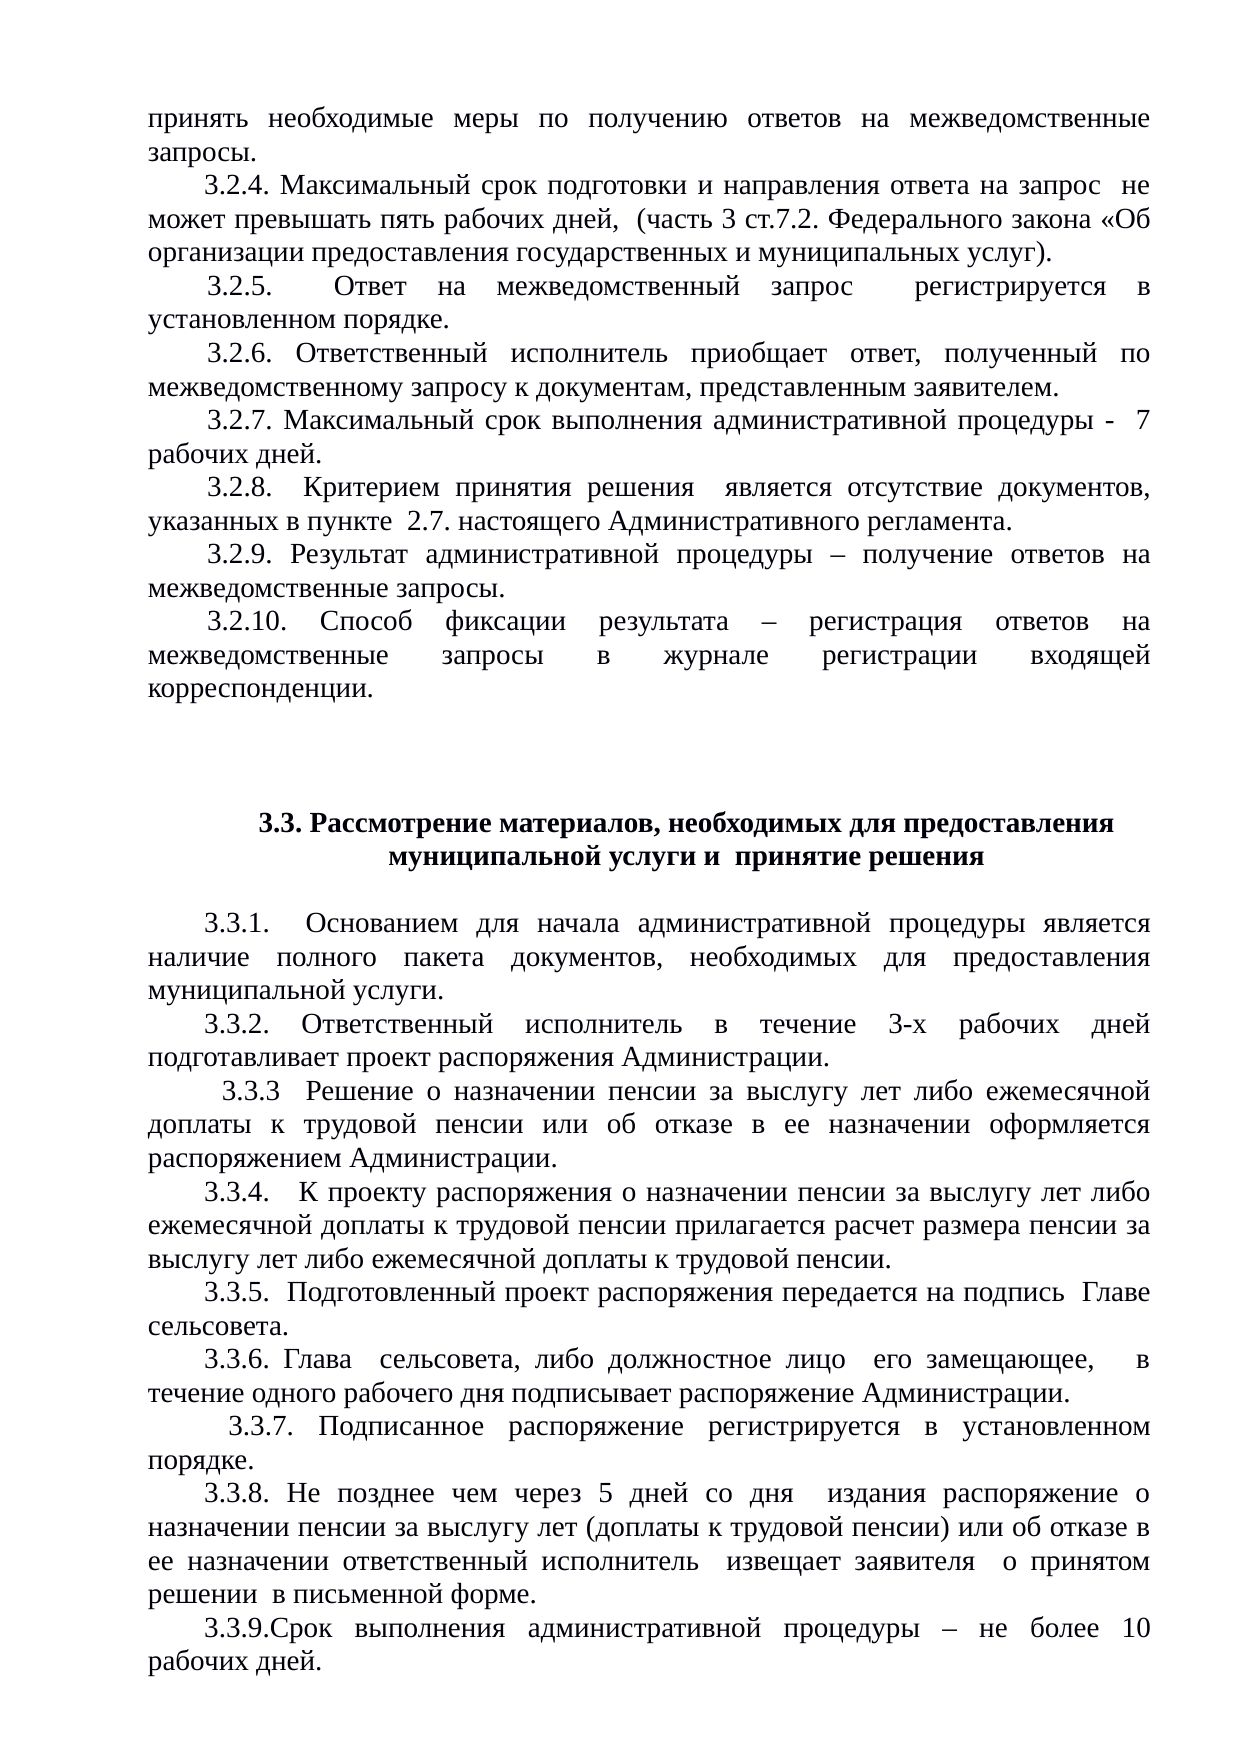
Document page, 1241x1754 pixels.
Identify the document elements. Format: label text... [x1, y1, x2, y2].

text 3.2.4. Максимальный срок подготовки и направления ответа на запрос не может превышать пять рабочих дней, (часть 3 ст.7.2. Федерального закона «Об организации предоставления государственных и муниципальных услуг). [148, 167, 1152, 268]
text 3.2.10. Способ фиксации результата – регистрация ответов на межведомственные запросы в журнале регистрации входящей корреспонденции. [148, 603, 1152, 704]
text 3.3.2. Ответственный исполнитель в течение 3-х рабочих дней подготавливает проект распоряжения Администрации. [148, 1006, 1152, 1073]
text 3.3. Рассмотрение материалов, необходимых для предоставления [148, 805, 1152, 838]
text 3.2.8. Критерием принятия решения является отсутствие документов, указанных в пункте 2.7. настоящего Административного регламента. [148, 469, 1152, 536]
text принять необходимые меры по получению ответов на межведомственные запросы. [148, 100, 1152, 167]
text 3.3.9.Срок выполнения административной процедуры – не более 10 рабочих дней. [148, 1610, 1152, 1677]
text 3.3.7. Подписанное распоряжение регистрируется в установленном порядке. [148, 1408, 1152, 1476]
text 3.2.7. Максимальный срок выполнения административной процедуры - 7 рабочих дней. [148, 402, 1152, 469]
text муниципальной услуги и принятие решения [148, 838, 1152, 872]
text 3.3.6. Глава сельсовета, либо должностное лицо его замещающее, в течение одного рабочего дня подписывает распоряжение Администрации. [148, 1341, 1152, 1408]
text 3.3.3 Решение о назначении пенсии за выслугу лет либо ежемесячной доплаты к трудовой пенсии или об отказе в ее назначении оформляется распоряжением Администрации. [148, 1073, 1152, 1174]
text 3.3.1. Основанием для начала административной процедуры является наличие полного пакета документов, необходимых для предоставления муниципальной услуги. [148, 905, 1152, 1006]
text 3.2.6. Ответственный исполнитель приобщает ответ, полученный по межведомственному запросу к документам, представленным заявителем. [148, 335, 1152, 402]
text 3.2.5. Ответ на межведомственный запрос регистрируется в установленном порядке. [148, 268, 1152, 335]
text 3.3.4. К проекту распоряжения о назначении пенсии за выслугу лет либо ежемесячной доплаты к трудовой пенсии прилагается расчет размера пенсии за выслугу лет либо ежемесячной доплаты к трудовой пенсии. [148, 1174, 1152, 1274]
text 3.3.8. Не позднее чем через 5 дней со дня издания распоряжение о назначении пенсии за выслугу лет (доплаты к трудовой пенсии) или об отказе в ее назначении ответственный исполнитель извещает заявителя о принятом решении в письменной форме. [148, 1476, 1152, 1610]
text 3.3.5. Подготовленный проект распоряжения передается на подпись Главе сельсовета. [148, 1274, 1152, 1341]
text 3.2.9. Результат административной процедуры – получение ответов на межведомственные запросы. [148, 536, 1152, 603]
